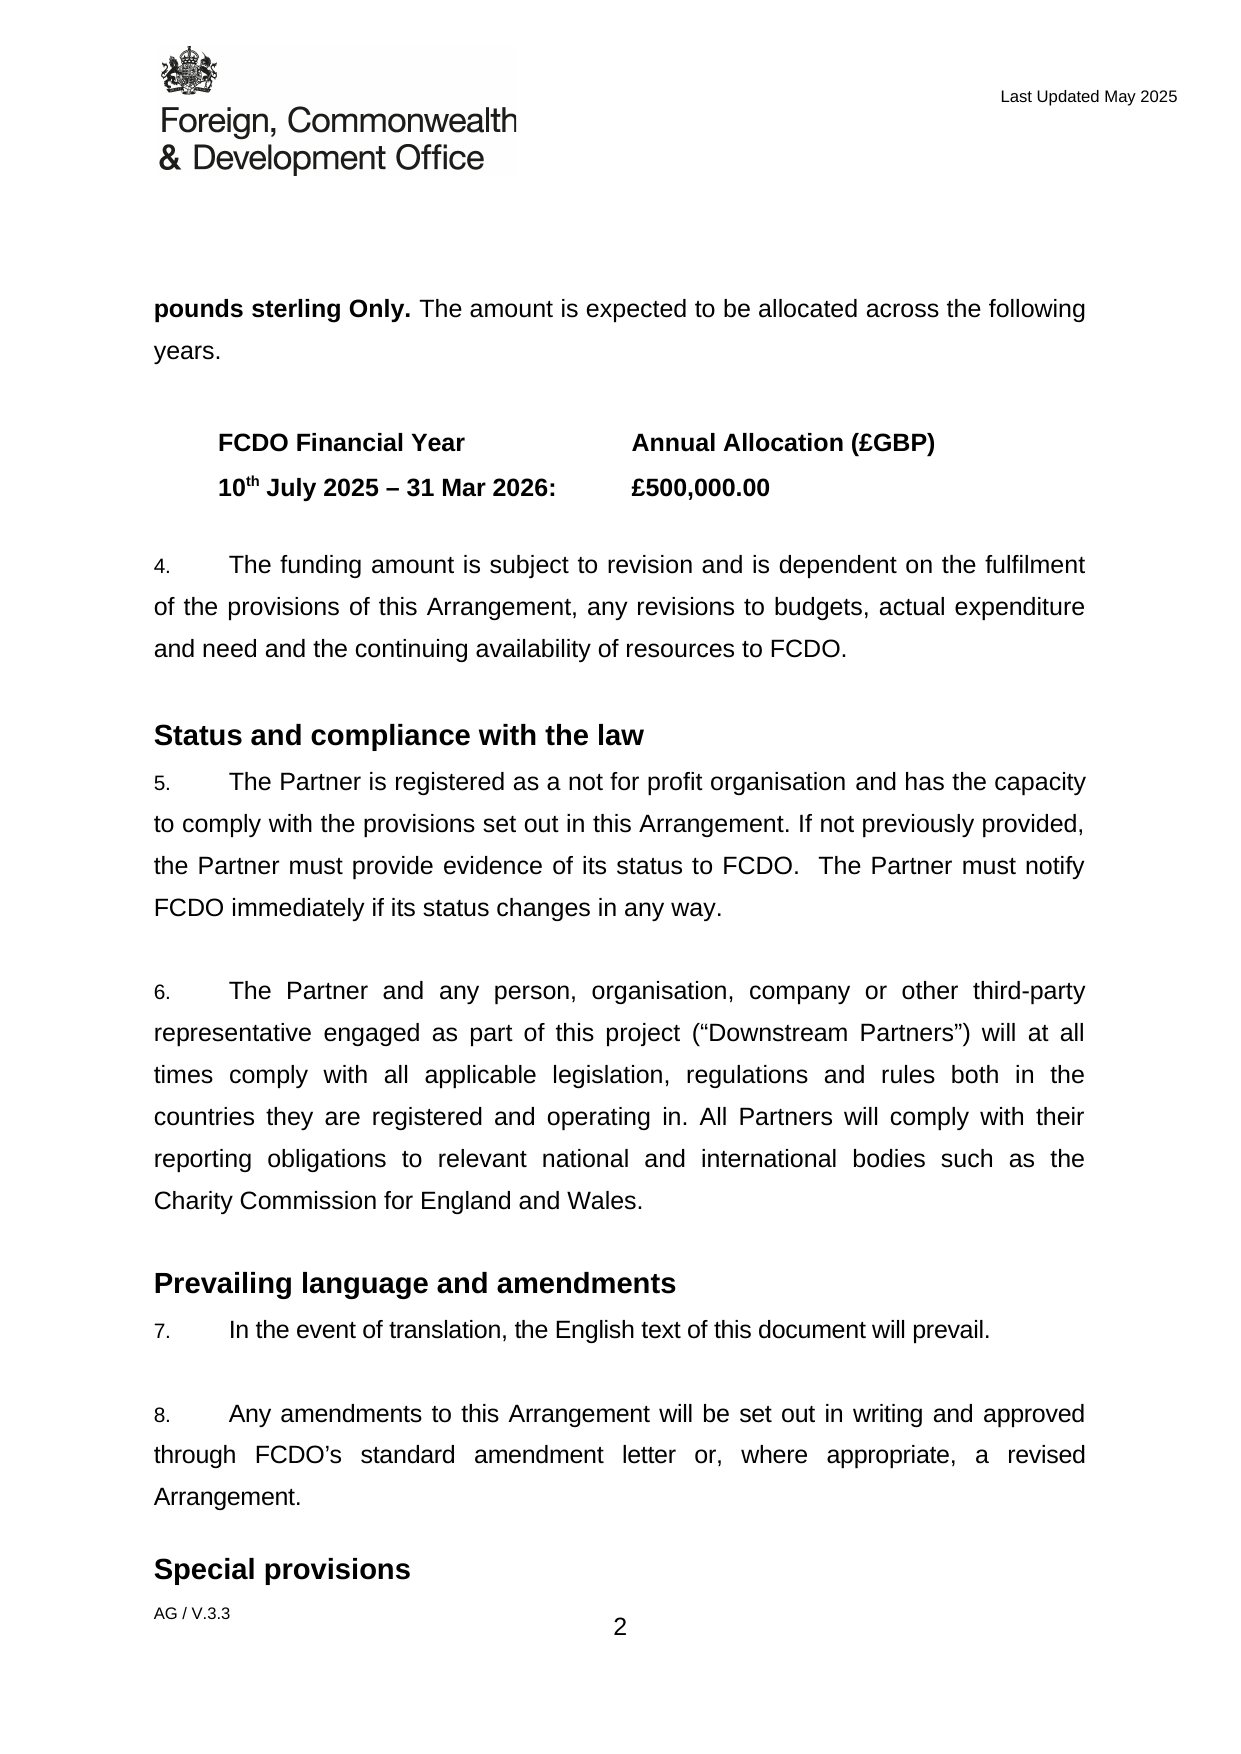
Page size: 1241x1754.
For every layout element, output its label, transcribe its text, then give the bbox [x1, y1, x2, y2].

list The funding amount is subject to revision and is dependent on the fulfilment of the provisions of this Arrangement, any revisions to budgets, actual expenditure and need and the continuing availability of resources to FCDO. [153, 551, 1087, 663]
text Status and compliance with the law [153, 719, 1087, 751]
list In the event of translation, the English text of this document will prevail. [153, 1316, 1087, 1343]
table_cell £500,000.00 [620, 465, 1033, 509]
list pounds sterling Only. The amount is expected to be allocated across the following years. [153, 295, 1087, 365]
list The Partner is registered as a not for profit organisation and has the capacity to comply with the provisions set out in this Arrangement. If not previously provided, the Partner must provide evidence of its status to FCDO. The Partner must notify FCDO immediately if its status changes in any way. [153, 768, 1087, 921]
list The Partner and any person, organisation, company or other third-party representative engaged as part of this project (“Downstream Partners”) will at all times comply with all applicable legislation, regulations and rules both in the countries they are registered and operating in. All Partners will comply with their reporting obligations to relevant national and international bodies such as the Charity Commission for England and Wales. [153, 977, 1087, 1214]
picture [157, 46, 517, 176]
text Special provisions [153, 1553, 1087, 1585]
table_header Annual Allocation (£GBP) [620, 421, 1033, 465]
text Prevailing language and amendments [153, 1267, 1087, 1299]
table_header FCDO Financial Year [207, 421, 620, 465]
list Any amendments to this Arrangement will be set out in writing and approved through FCDO’s standard amendment letter or, where appropriate, a revised Arrangement. [153, 1399, 1087, 1511]
table_cell 10th July 2025 – 31 Mar 2026: [207, 465, 620, 509]
